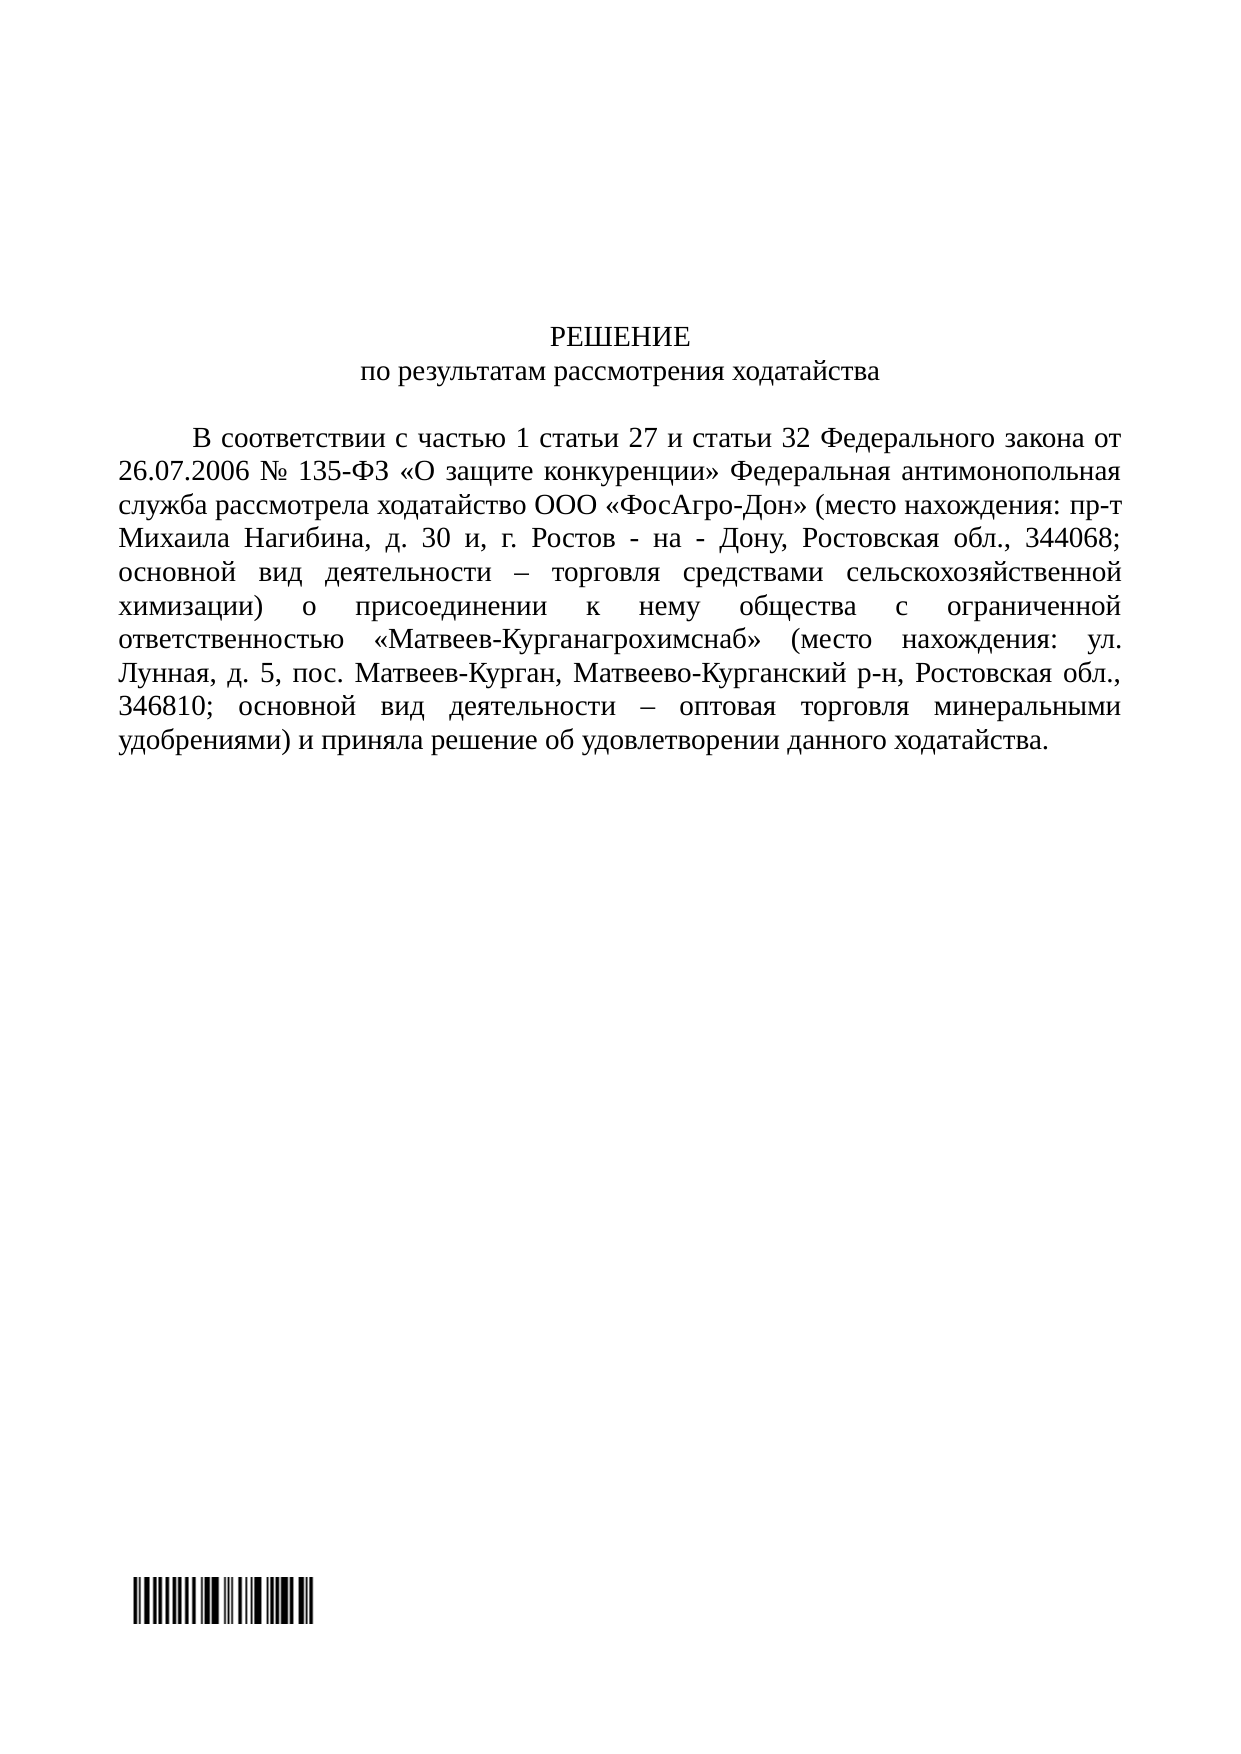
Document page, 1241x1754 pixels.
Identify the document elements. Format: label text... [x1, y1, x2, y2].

text по результатам рассмотрения ходатайства [118, 353, 1122, 386]
picture [118, 1577, 331, 1624]
text РЕШЕНИЕ [118, 319, 1122, 353]
text В соответствии с частью 1 статьи 27 и статьи 32 Федерального закона от 26.07.2006 № 135-ФЗ «О защите конкуренции» Федеральная антимонопольная служба рассмотрела ходатайство ООО «ФосАгро-Дон» (место нахождения: пр-т Михаила Нагибина, д. 30 и, г. Ростов - на - Дону, Ростовская обл., 344068; основной вид деятельности – торговля средствами сельскохозяйственной химизации) о присоединении к нему общества с ограниченной ответственностью «Матвеев-Курганагрохимснаб» (место нахождения: ул. Лунная, д. 5, пос. Матвеев-Курган, Матвеево-Курганский р-н, Ростовская обл., 346810; основной вид деятельности – оптовая торговля минеральными удобрениями) и приняла решение об удовлетворении данного ходатайства. [118, 420, 1122, 755]
